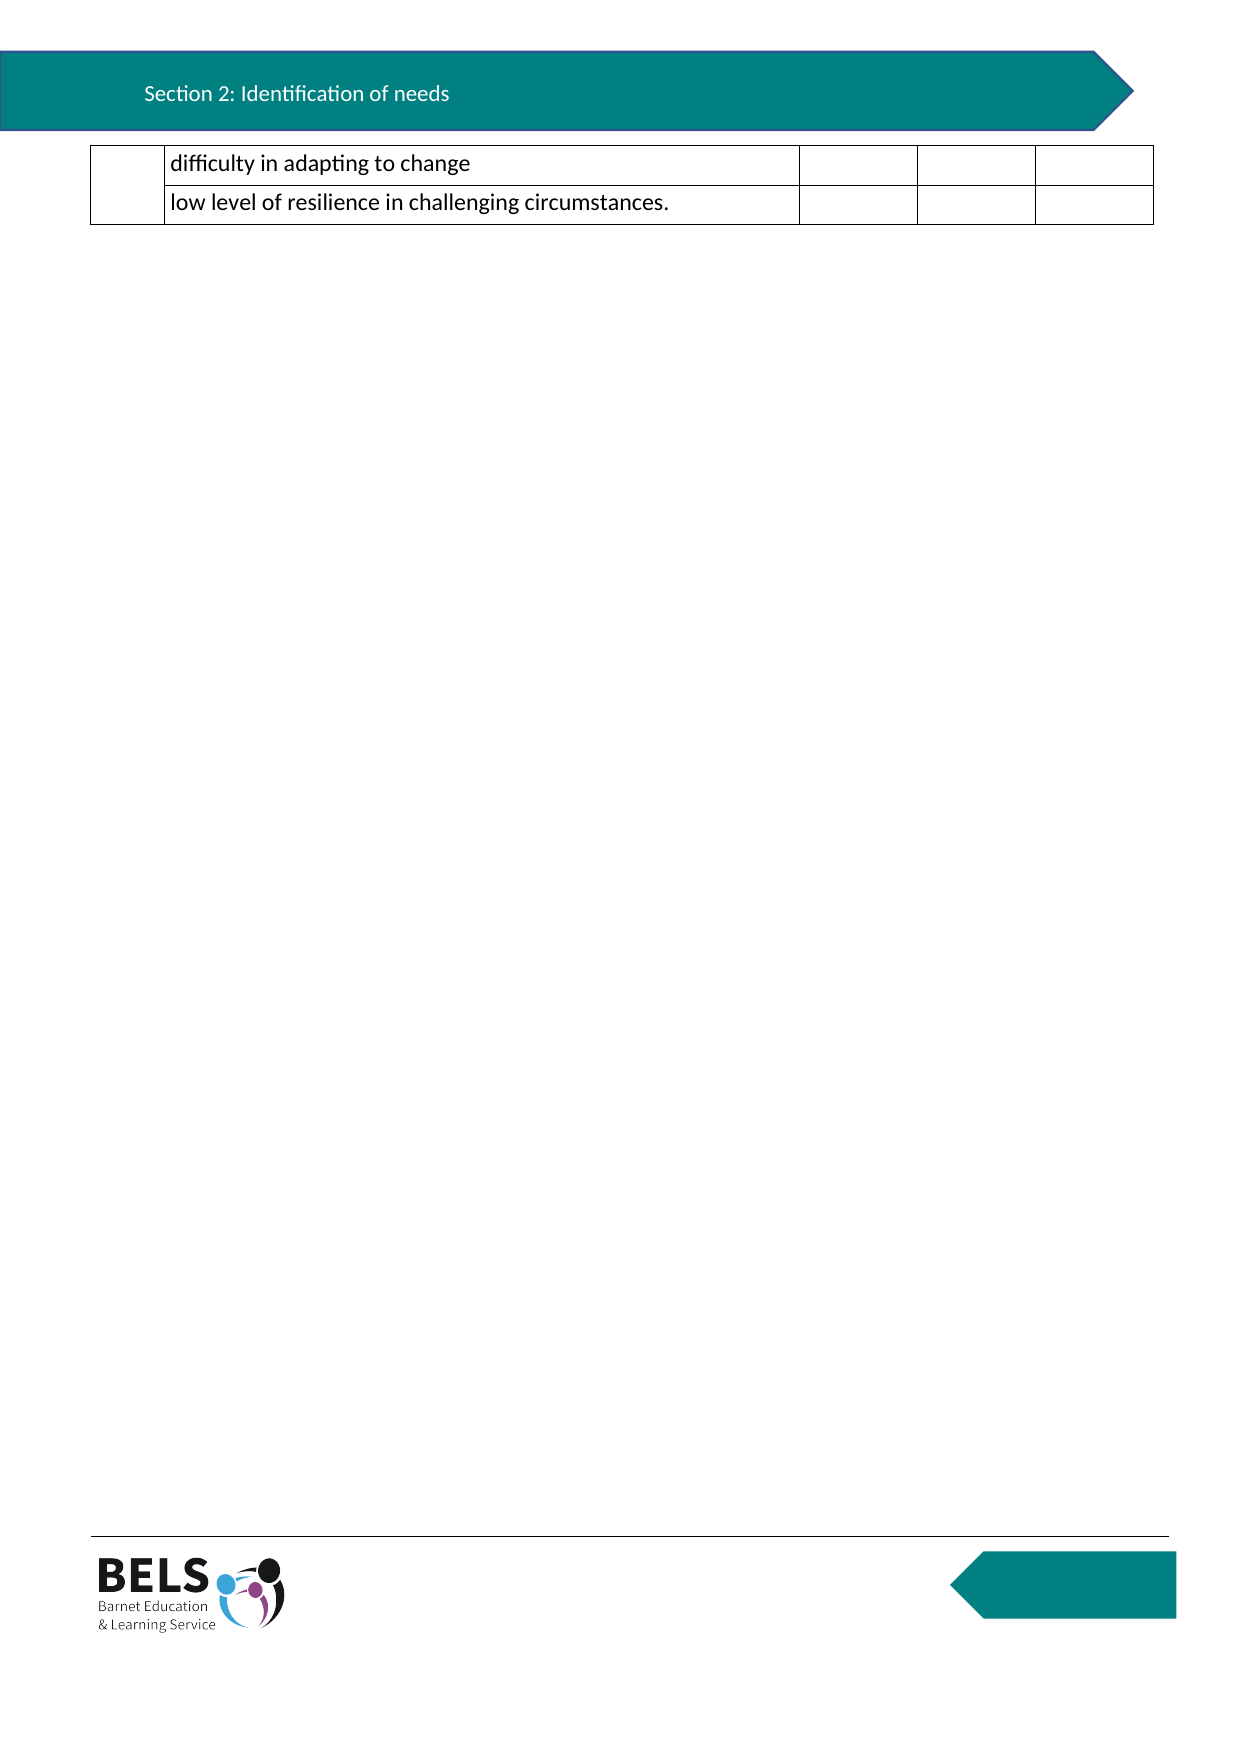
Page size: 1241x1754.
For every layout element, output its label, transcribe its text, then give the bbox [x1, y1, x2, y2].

table_cell [918, 186, 1035, 224]
table_cell [800, 146, 917, 184]
table_cell difficulty in adapting to change [165, 146, 799, 184]
table_cell [1036, 146, 1153, 184]
table_cell [91, 146, 164, 224]
table_cell [1036, 186, 1153, 224]
table_cell [918, 146, 1035, 184]
table_cell [800, 186, 917, 224]
table_cell low level of resilience in challenging circumstances. [165, 186, 799, 224]
